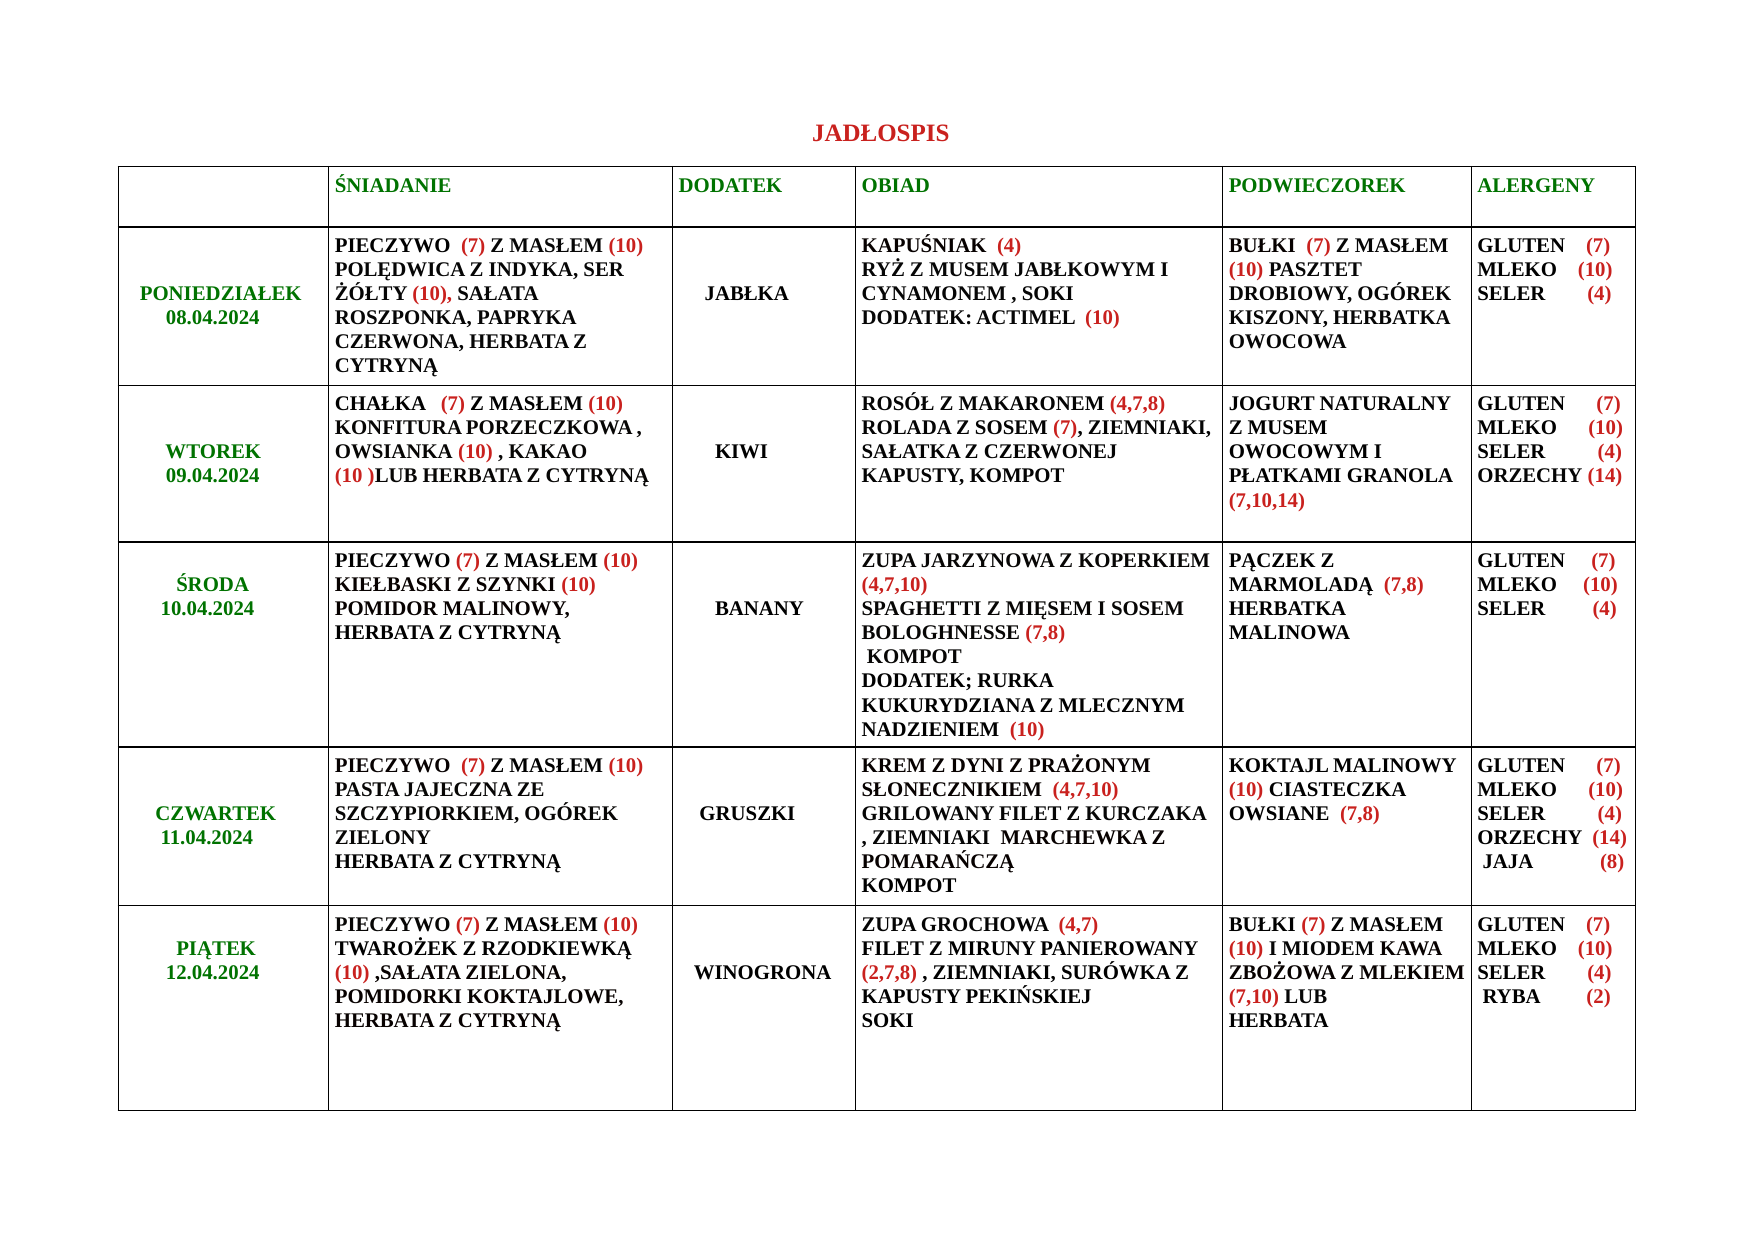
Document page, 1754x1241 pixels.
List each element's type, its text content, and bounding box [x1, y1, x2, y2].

table_cell BANANY [673, 543, 855, 746]
table_cell PĄCZEK Z MARMOLADĄ (7,8) HERBATKA MALINOWA [1223, 543, 1471, 746]
table_cell PIECZYWO (7) Z MASŁEM (10) TWAROŻEK Z RZODKIEWKĄ (10) ,SAŁATA ZIELONA, POMIDORKI KOKTAJLOWE, HERBATA Z CYTRYNĄ [329, 906, 672, 1110]
table_cell GLUTEN (7) MLEKO (10) SELER (4) [1472, 543, 1635, 746]
table_cell KREM Z DYNI Z PRAŻONYM SŁONECZNIKIEM (4,7,10) GRILOWANY FILET Z KURCZAKA , ZIEMNIAKI MARCHEWKA Z POMARAŃCZĄ KOMPOT [856, 748, 1222, 905]
text JADŁOSPIS [118, 118, 1636, 147]
table_cell WTOREK 09.04.2024 [119, 386, 328, 541]
table_cell GLUTEN (7) MLEKO (10) SELER (4) ORZECHY (14) [1472, 386, 1635, 541]
table_cell KOKTAJL MALINOWY (10) CIASTECZKA OWSIANE (7,8) [1223, 748, 1471, 905]
table_header ALERGENY [1472, 167, 1635, 226]
table_cell GLUTEN (7) MLEKO (10) SELER (4) RYBA (2) [1472, 906, 1635, 1110]
table_header [119, 167, 328, 226]
table_cell ZUPA JARZYNOWA Z KOPERKIEM (4,7,10) SPAGHETTI Z MIĘSEM I SOSEM BOLOGHNESSE (7,8) KOMPOT DODATEK; RURKA KUKURYDZIANA Z MLECZNYM NADZIENIEM (10) [856, 543, 1222, 746]
table_cell KIWI [673, 386, 855, 541]
table_cell CZWARTEK 11.04.2024 [119, 748, 328, 905]
table_cell PIECZYWO (7) Z MASŁEM (10) KIEŁBASKI Z SZYNKI (10) POMIDOR MALINOWY, HERBATA Z CYTRYNĄ [329, 543, 672, 746]
table_header PODWIECZOREK [1223, 167, 1471, 226]
table_cell ŚRODA 10.04.2024 [119, 543, 328, 746]
table_cell CHAŁKA (7) Z MASŁEM (10) KONFITURA PORZECZKOWA , OWSIANKA (10) , KAKAO (10 )LUB HERBATA Z CYTRYNĄ [329, 386, 672, 541]
table_cell GLUTEN (7) MLEKO (10) SELER (4) ORZECHY (14) JAJA (8) [1472, 748, 1635, 905]
table_cell WINOGRONA [673, 906, 855, 1110]
table_cell PONIEDZIAŁEK 08.04.2024 [119, 228, 328, 384]
table_cell BUŁKI (7) Z MASŁEM (10) I MIODEM KAWA ZBOŻOWA Z MLEKIEM (7,10) LUB HERBATA [1223, 906, 1471, 1110]
table_header DODATEK [673, 167, 855, 226]
table_cell PIECZYWO (7) Z MASŁEM (10) POLĘDWICA Z INDYKA, SER ŻÓŁTY (10), SAŁATA ROSZPONKA, PAPRYKA CZERWONA, HERBATA Z CYTRYNĄ [329, 228, 672, 384]
table_cell JOGURT NATURALNY Z MUSEM OWOCOWYM I PŁATKAMI GRANOLA (7,10,14) [1223, 386, 1471, 541]
table_header ŚNIADANIE [329, 167, 672, 226]
table_cell GRUSZKI [673, 748, 855, 905]
table_cell ZUPA GROCHOWA (4,7) FILET Z MIRUNY PANIEROWANY (2,7,8) , ZIEMNIAKI, SURÓWKA Z KAPUSTY PEKIŃSKIEJ SOKI [856, 906, 1222, 1110]
table_cell JABŁKA [673, 228, 855, 384]
table_cell PIECZYWO (7) Z MASŁEM (10) PASTA JAJECZNA ZE SZCZYPIORKIEM, OGÓREK ZIELONY HERBATA Z CYTRYNĄ [329, 748, 672, 905]
table_cell ROSÓŁ Z MAKARONEM (4,7,8) ROLADA Z SOSEM (7), ZIEMNIAKI, SAŁATKA Z CZERWONEJ KAPUSTY, KOMPOT [856, 386, 1222, 541]
table_cell BUŁKI (7) Z MASŁEM (10) PASZTET DROBIOWY, OGÓREK KISZONY, HERBATKA OWOCOWA [1223, 228, 1471, 384]
table_cell GLUTEN (7) MLEKO (10) SELER (4) [1472, 228, 1635, 384]
table_cell KAPUŚNIAK (4) RYŻ Z MUSEM JABŁKOWYM I CYNAMONEM , SOKI DODATEK: ACTIMEL (10) [856, 228, 1222, 384]
table_cell PIĄTEK 12.04.2024 [119, 906, 328, 1110]
table_header OBIAD [856, 167, 1222, 226]
